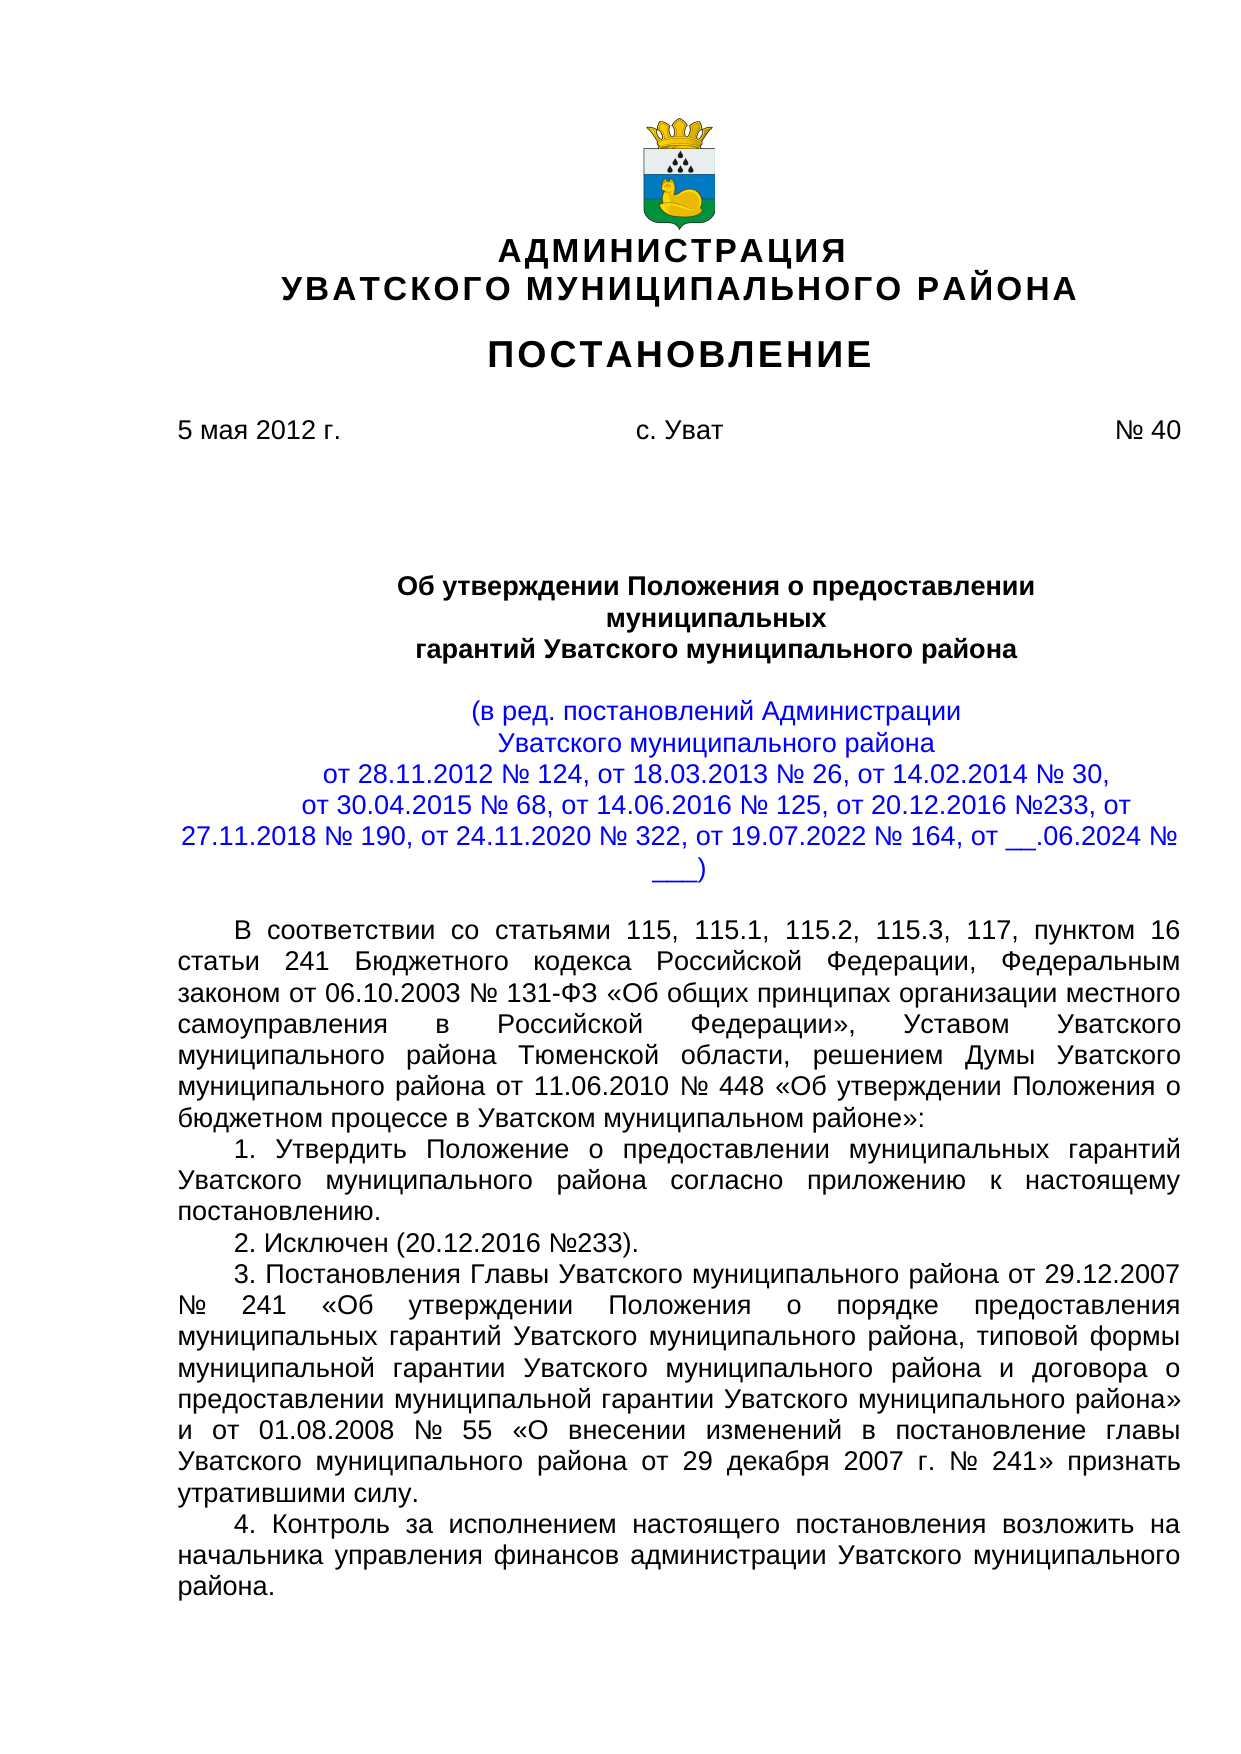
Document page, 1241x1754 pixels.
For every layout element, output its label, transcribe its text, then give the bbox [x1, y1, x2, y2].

text 1. Утвердить Положение о предоставлении муниципальных гарантий Уватского муниципального района согласно приложению к настоящему постановлению. [177, 1133, 1181, 1227]
text Постановление [177, 332, 1181, 376]
text 2. Исключен (20.12.2016 №233). [177, 1227, 1181, 1258]
picture [643, 118, 715, 231]
text 3. Постановления Главы Уватского муниципального района от 29.12.2007 № 241 «Об утверждении Положения о порядке предоставления муниципальных гарантий Уватского муниципального района, типовой формы муниципальной гарантии Уватского муниципального района и договора о предоставлении муниципальной гарантии Уватского муниципального района» и от 01.08.2008 № 55 «О внесении изменений в постановление главы Уватского муниципального района от 29 декабря 2007 г. № 241» признать утратившими силу. [177, 1258, 1181, 1508]
text В соответствии со статьями 115, 115.1, 115.2, 115.3, 117, пунктом 16 статьи 241 Бюджетного кодекса Российской Федерации, Федеральным законом от 06.10.2003 № 131-ФЗ «Об общих принципах организации местного самоуправления в Российской Федерации», Уставом Уватского муниципального района Тюменской области, решением Думы Уватского муниципального района от 11.06.2010 № 448 «Об утверждении Положения о бюджетном процессе в Уватском муниципальном районе»: [177, 914, 1181, 1133]
text муниципальных [177, 602, 1181, 633]
text гарантий Уватского муниципального района [177, 633, 1181, 664]
text Уватского муниципального района [177, 727, 1181, 758]
text Администрация Уватского муниципального района [177, 231, 1181, 307]
text от 30.04.2015 № 68, от 14.06.2016 № 125, от 20.12.2016 №233, от 27.11.2018 № 190, от 24.11.2020 № 322, от 19.07.2022 № 164, от __.06.2024 № ___) [177, 789, 1181, 883]
text Об утверждении Положения о предоставлении [177, 570, 1181, 602]
text от 28.11.2012 № 124, от 18.03.2013 № 26, от 14.02.2014 № 30, [177, 758, 1181, 789]
text 4. Контроль за исполнением настоящего постановления возложить на начальника управления финансов администрации Уватского муниципального района. [177, 1508, 1181, 1602]
text (в ред. постановлений Администрации [177, 695, 1181, 727]
text 5 мая 2012 г. с. Уват № 40 [177, 414, 1181, 445]
